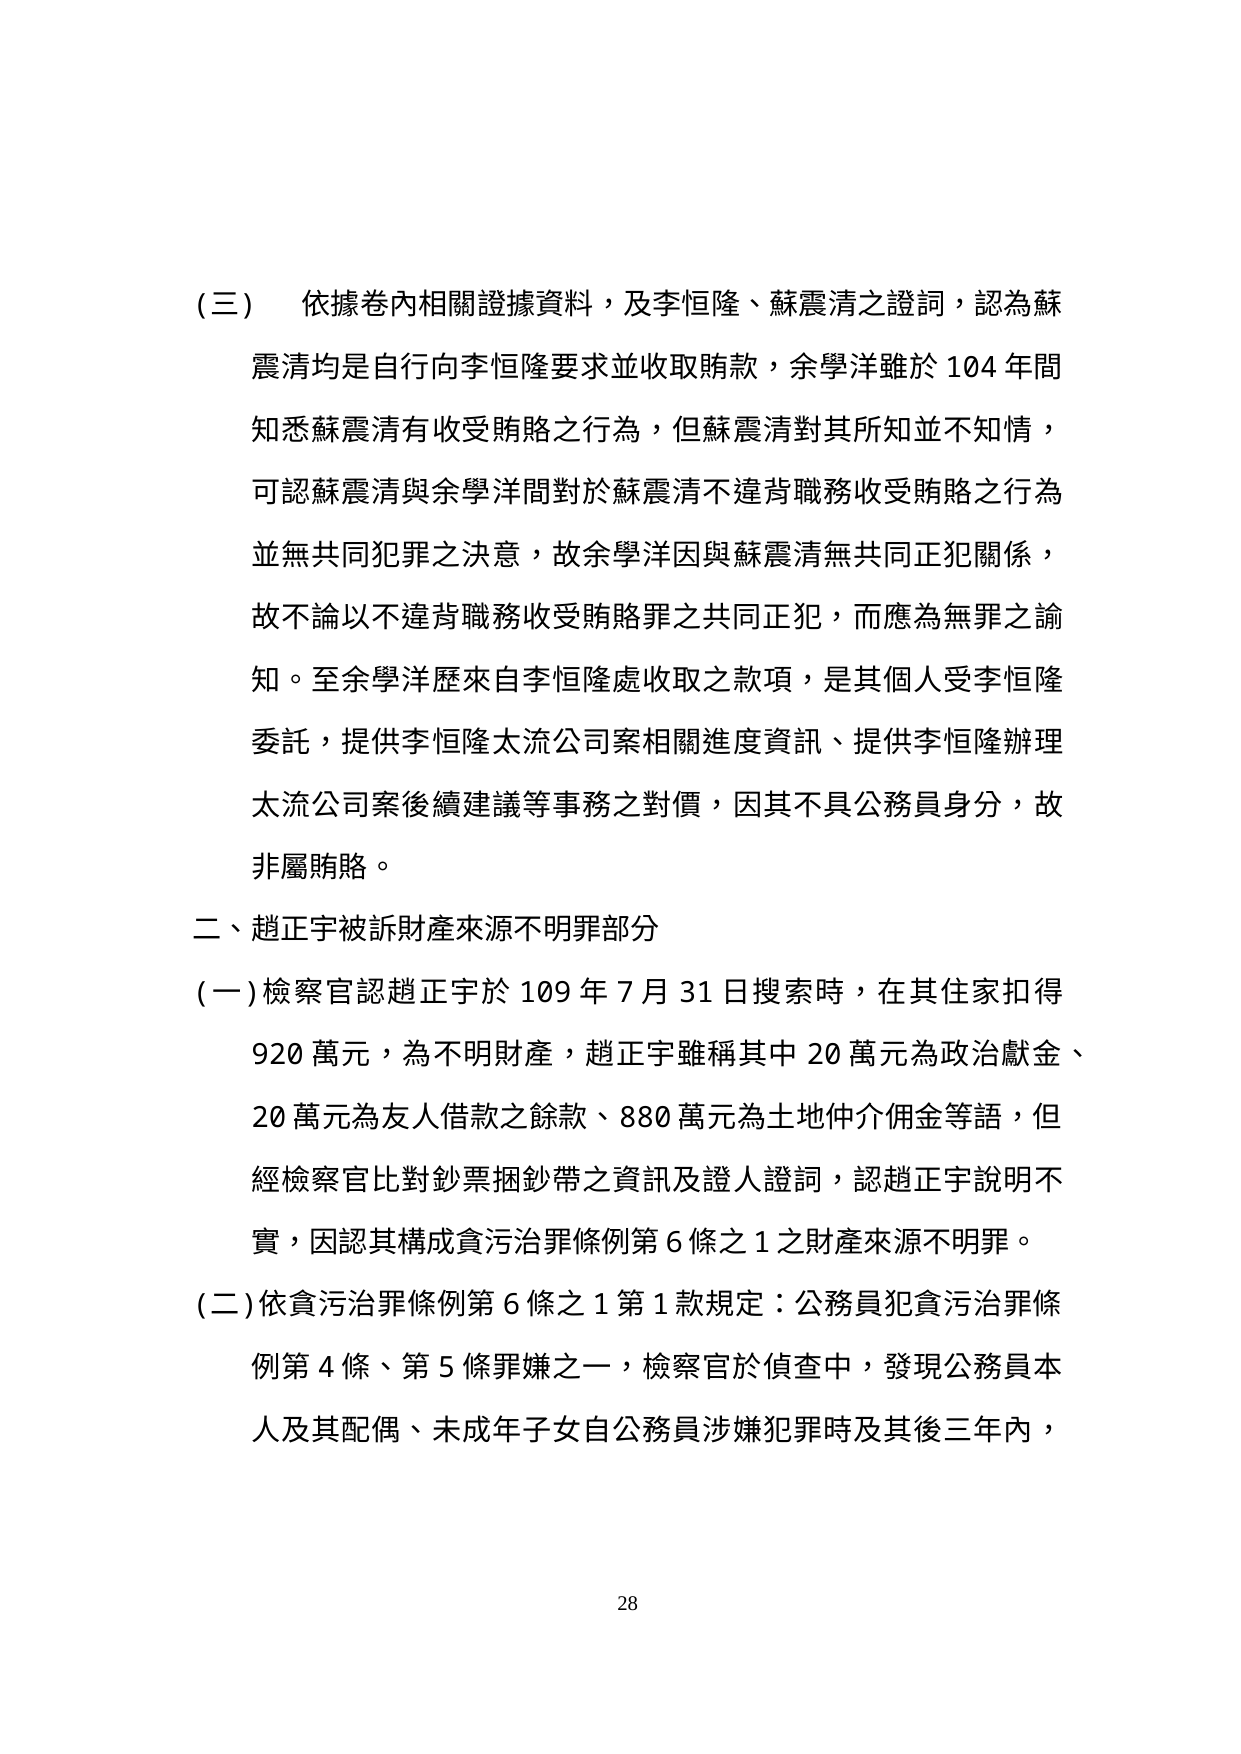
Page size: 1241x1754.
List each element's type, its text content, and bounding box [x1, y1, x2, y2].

text (三) 依據卷內相關證據資料，及李恒隆、蘇震清之證詞，認為蘇震清均是自行向李恒隆要求並收取賄款，余學洋雖於104年間知悉蘇震清有收受賄賂之行為，但蘇震清對其所知並不知情，可認蘇震清與余學洋間對於蘇震清不違背職務收受賄賂之行為並無共同犯罪之決意，故余學洋因與蘇震清無共同正犯關係，故不論以不違背職務收受賄賂罪之共同正犯，而應為無罪之諭知。至余學洋歷來自李恒隆處收取之款項，是其個人受李恒隆委託，提供李恒隆太流公司案相關進度資訊、提供李恒隆辦理太流公司案後續建議等事務之對價，因其不具公務員身分，故非屬賄賂。 [192, 261, 1063, 886]
text (一)檢察官認趙正宇於109年7月31日搜索時，在其住家扣得920萬元，為不明財產，趙正宇雖稱其中20萬元為政治獻金、20萬元為友人借款之餘款、880萬元為土地仲介佣金等語，但經檢察官比對鈔票捆鈔帶之資訊及證人證詞，認趙正宇說明不實，因認其構成貪污治罪條例第6條之1之財產來源不明罪。 [192, 948, 1063, 1261]
text 二、 趙正宇被訴財產來源不明罪部分 [192, 886, 1063, 948]
text (二)依貪污治罪條例第6條之1第1款規定：公務員犯貪污治罪條例第4條、第5條罪嫌之一，檢察官於偵查中，發現公務員本人及其配偶、未成年子女自公務員涉嫌犯罪時及其後三年內，有財產增加與收入顯不相當時，得命本人就來源可疑之財產提出說明，無正當理由未為說明、無法提出合理說明或說明不實者，成立財產來源不明罪。行為人對其不明財產應負說明義務，必須先符合「公務員涉嫌貪污治罪條例第6條之1第1款至第10款所示罪名」、「檢察官對該罪嫌偵查中」、「公務員本人及其配偶或未成年子女在其涉嫌犯罪時及其後三年內有財產增加之情形」、「該財產增加與其收入顯不相當」、「檢察官命公務員就來源可疑之財產提出說明」等構成要件。 [192, 1261, 1063, 1448]
